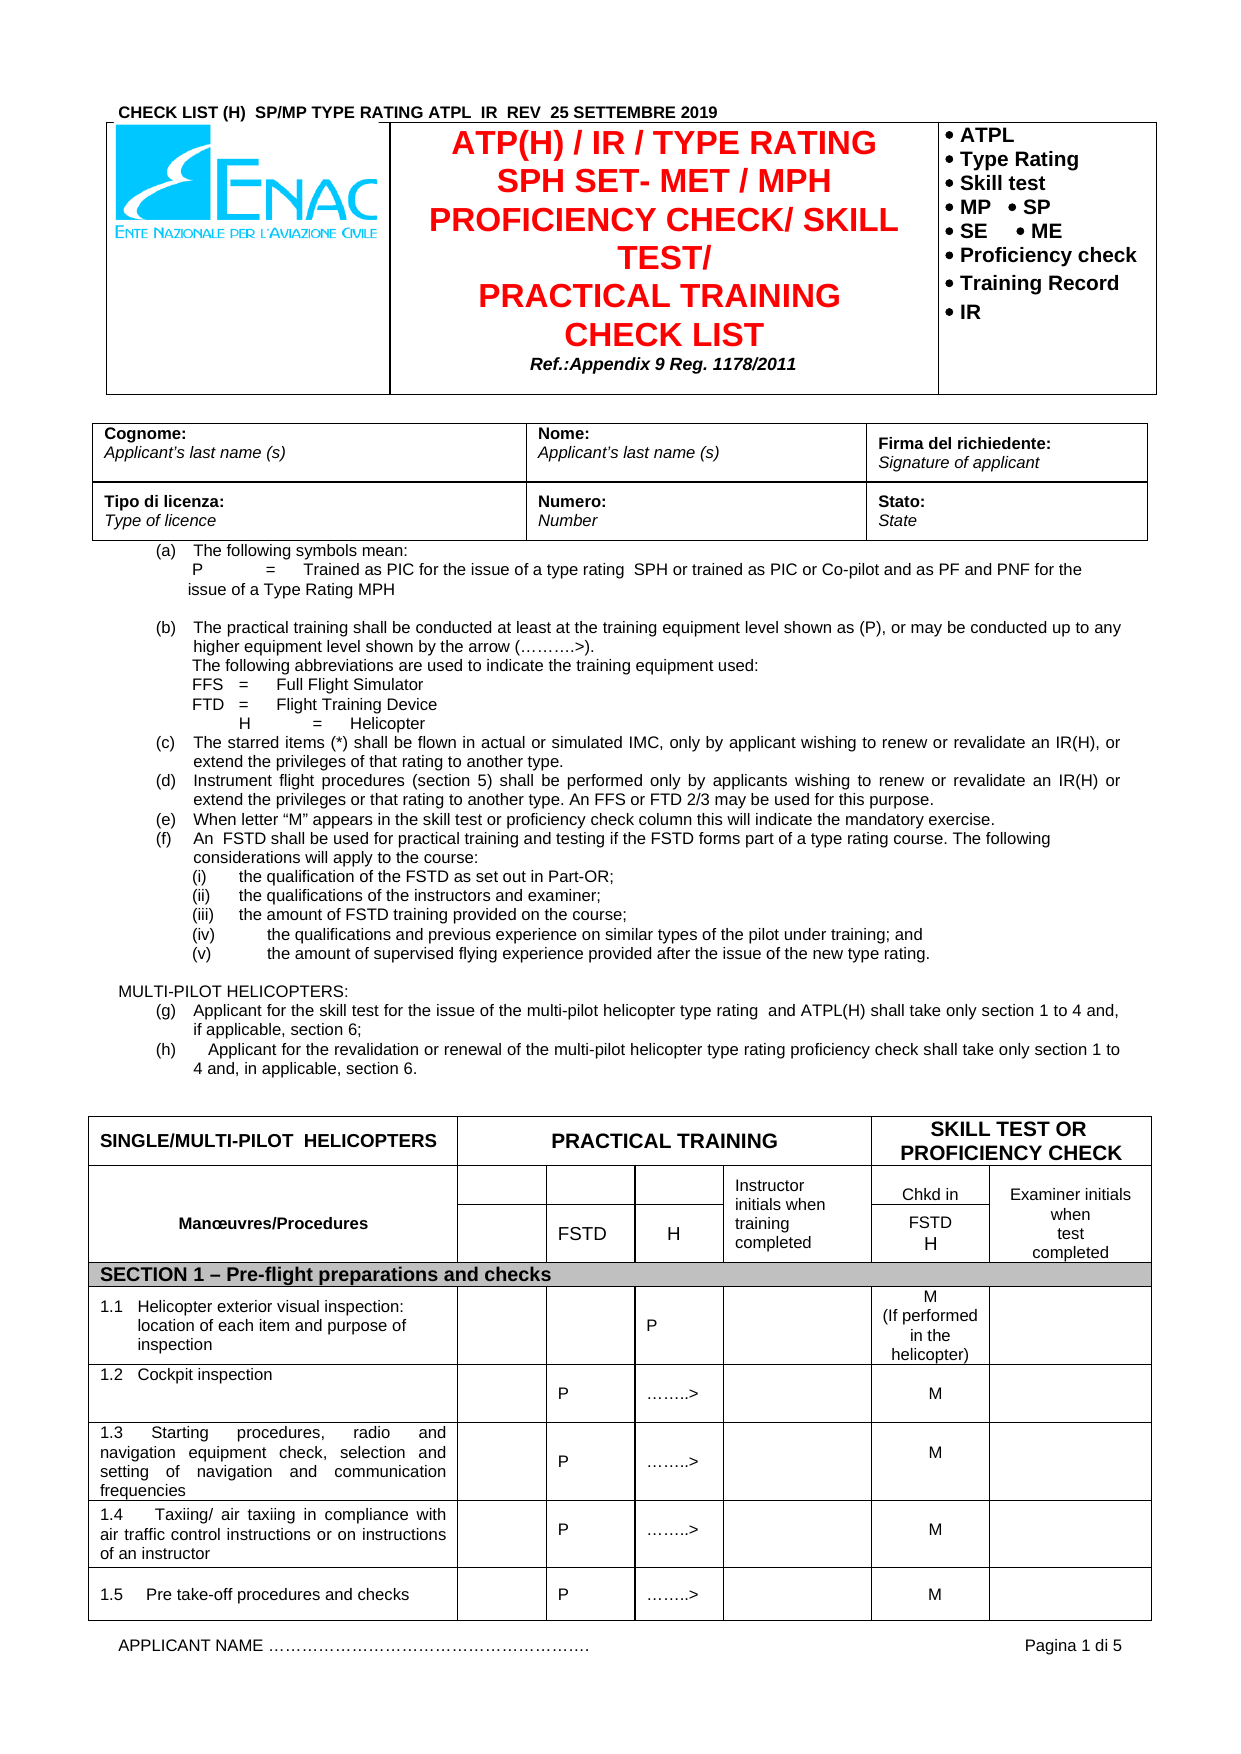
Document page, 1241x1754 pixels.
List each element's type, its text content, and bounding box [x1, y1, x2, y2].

table_cell [547, 1287, 634, 1364]
table_cell [458, 1166, 546, 1204]
table_cell P [547, 1423, 634, 1500]
list Instrument flight procedures (section 5) shall be performed only by applicants wishing to renew or revalidate an IR(H) or extend the privileges or that rating to another type. An FFS or FTD 2/3 may be used for this purpose. [156, 771, 1122, 809]
table_cell [547, 1166, 634, 1204]
list Applicant for the skill test for the issue of the multi-pilot helicopter type rating and ATPL(H) shall take only section 1 to 4 and, if applicable, section 6; [156, 1001, 1122, 1039]
table_cell 1.4 Taxiing/ air taxiing in compliance with air traffic control instructions or on instructions of an instructor [89, 1501, 457, 1567]
table_cell [724, 1501, 871, 1567]
table_header PRACTICAL TRAINING [458, 1117, 871, 1165]
text CHECK LIST (H) SP/MP TYPE RATING ATPL IR REV 25 SETTEMBRE 2019 [118, 102, 1122, 122]
table_header Cognome: Applicant’s last name (s) [93, 424, 526, 481]
table_cell [458, 1501, 546, 1567]
table_header Nome: Applicant’s last name (s) [527, 424, 866, 481]
table_cell FSTD [547, 1205, 634, 1262]
list Applicant for the revalidation or renewal of the multi-pilot helicopter type rating proficiency check shall take only section 1 to 4 and, in applicable, section 6. [156, 1039, 1122, 1078]
table_cell 1.3 Starting procedures, radio and navigation equipment check, selection and setting of navigation and communication frequencies [89, 1423, 457, 1500]
text The following abbreviations are used to indicate the training equipment used: [118, 656, 1122, 675]
table_header SKILL TEST OR PROFICIENCY CHECK [872, 1117, 1151, 1165]
table_cell 1.5 Pre take-off procedures and checks [89, 1568, 457, 1620]
text MULTI-PILOT HELICOPTERS: [118, 982, 1122, 1001]
text (i) the qualification of the FSTD as set out in Part-OR; [165, 867, 1122, 886]
table_cell Stato: State [867, 483, 1147, 540]
table_cell H [636, 1205, 723, 1262]
table_cell Examiner initials when test completed [990, 1166, 1151, 1262]
text H = Helicopter [165, 713, 1122, 733]
table_cell [990, 1365, 1151, 1422]
list the amount of supervised flying experience provided after the issue of the new type rating. [192, 943, 1122, 963]
table_header Firma del richiedente: Signature of applicant [867, 424, 1147, 481]
table_cell M [872, 1501, 989, 1567]
table_cell Cockpit inspection [89, 1365, 457, 1422]
text (iii) the amount of FSTD training provided on the course; [165, 905, 1122, 924]
list the qualifications and previous experience on similar types of the pilot under training; and [192, 924, 1122, 943]
table_cell ……..> [636, 1501, 723, 1567]
table_cell [990, 1423, 1151, 1500]
table_cell P [547, 1365, 634, 1422]
table_cell Instructor initials when training completed [724, 1166, 871, 1262]
list The starred items (*) shall be flown in actual or simulated IMC, only by applicant wishing to renew or revalidate an IR(H), or extend the privileges of that rating to another type. [156, 733, 1122, 771]
table_cell [261, 483, 526, 540]
table_header SINGLE/MULTI-PILOT HELICOPTERS [89, 1117, 457, 1165]
table_cell P [547, 1568, 634, 1620]
table_cell Manœuvres/Procedures [89, 1166, 457, 1262]
table_cell Numero: Number [527, 483, 866, 540]
list The following symbols mean: [156, 541, 1122, 560]
table_cell SECTION 1 – Pre-flight preparations and checks [89, 1263, 1151, 1286]
table_header ATP(H) / IR / TYPE RATING SPH SET- MET / MPH PROFICIENCY CHECK/ SKILL TEST/ PRACTICAL TRAINING CHECK LIST Ref.:Appendix 9 Reg. 1178/2011 [391, 123, 938, 394]
table_cell ……..> [636, 1568, 723, 1620]
table_cell [724, 1423, 871, 1500]
text (ii) the qualifications of the instructors and examiner; [165, 886, 1122, 905]
table_header [107, 123, 389, 394]
table_cell [636, 1166, 723, 1204]
table_cell Helicopter exterior visual inspection: location of each item and purpose of inspection [89, 1287, 457, 1364]
text issue of a Type Rating MPH [118, 579, 1122, 598]
text FFS = Full Flight Simulator [165, 675, 1122, 694]
list The practical training shall be conducted at least at the training equipment level shown as (P), or may be conducted up to any higher equipment level shown by the arrow (……….>). [156, 618, 1122, 656]
table_cell Tipo di licenza: Type of licence [93, 483, 261, 540]
table_cell M [872, 1568, 989, 1620]
table_cell [458, 1365, 546, 1422]
table_cell [458, 1568, 546, 1620]
table_cell [724, 1287, 871, 1364]
table_cell ……..> [636, 1365, 723, 1422]
text considerations will apply to the course: [193, 848, 1122, 867]
table_cell [990, 1568, 1151, 1620]
table_cell [990, 1501, 1151, 1567]
table_cell Chkd in [872, 1166, 989, 1204]
list When letter “M” appears in the skill test or proficiency check column this will indicate the mandatory exercise. [156, 809, 1122, 828]
table_cell [458, 1423, 546, 1500]
table_cell M [872, 1365, 989, 1422]
table_cell [724, 1568, 871, 1620]
text FTD = Flight Training Device [165, 694, 1122, 713]
table_cell ……..> [636, 1423, 723, 1500]
table_cell M [872, 1423, 989, 1500]
table_header  ATPL  Type Rating  Skill test  MP  SP  SE  ME  Proficiency check  Training Record  IR [939, 123, 1156, 394]
table_cell [458, 1205, 546, 1262]
table_cell [724, 1365, 871, 1422]
text P = Trained as PIC for the issue of a type rating SPH or trained as PIC or Co-pilot and as PF and PNF for the [118, 560, 1122, 579]
table_cell [458, 1287, 546, 1364]
list An FSTD shall be used for practical training and testing if the FSTD forms part of a type rating course. The following [156, 828, 1122, 848]
table_cell P [636, 1287, 723, 1364]
table_cell M (If performed in the helicopter) [872, 1287, 989, 1364]
table_cell [990, 1287, 1151, 1364]
table_cell FSTD H [872, 1205, 989, 1262]
table_cell P [547, 1501, 634, 1567]
